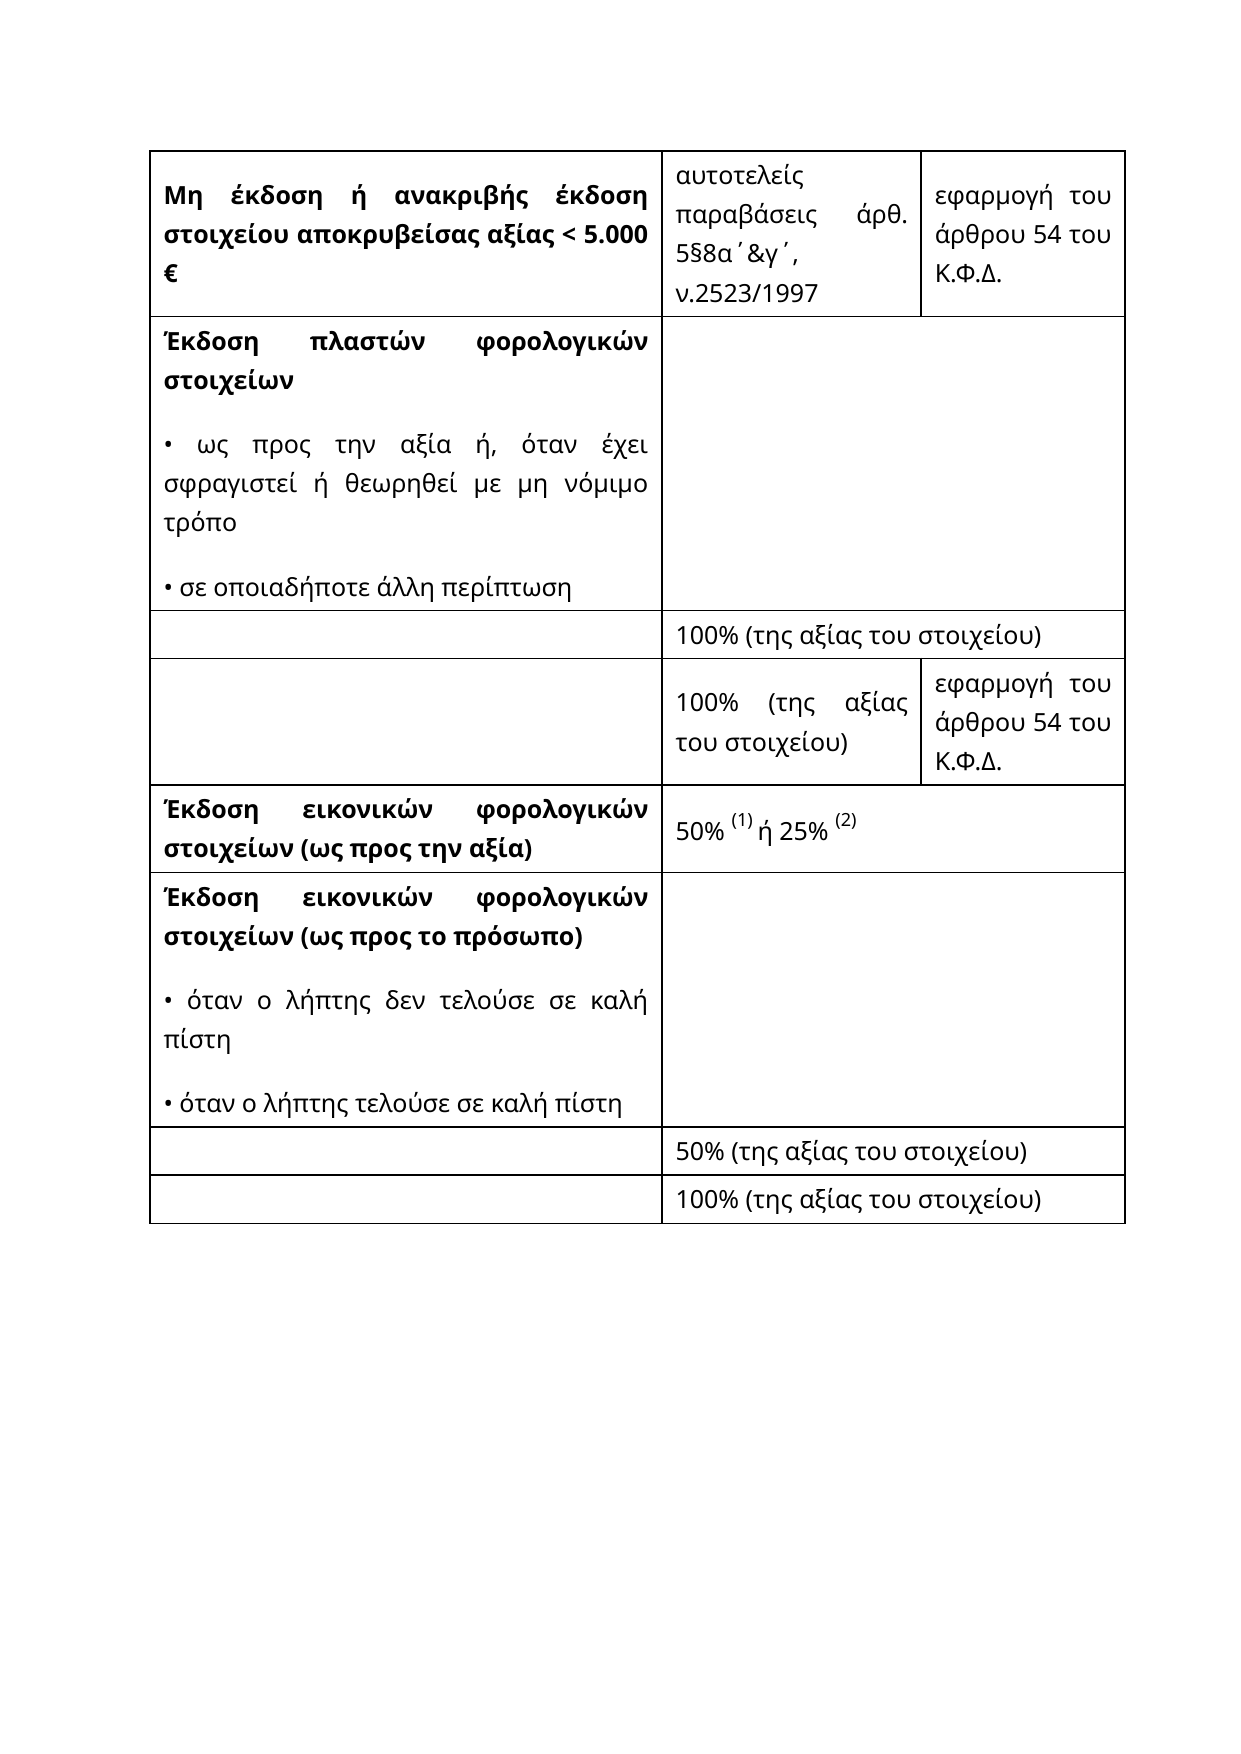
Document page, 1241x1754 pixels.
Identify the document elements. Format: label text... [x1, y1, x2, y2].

table_cell εφαρμογή του άρθρου 54 του Κ.Φ.Δ. [922, 659, 1124, 784]
table_cell 50% (της αξίας του στοιχείου) [663, 1128, 1124, 1174]
table_cell εφαρμογή του άρθρου 54 του Κ.Φ.Δ. [922, 152, 1124, 316]
table_cell [663, 873, 1124, 1126]
table_cell 100% (της αξίας του στοιχείου) [663, 611, 1124, 658]
table_cell Έκδοση εικονικών φορολογικών στοιχείων (ως προς το πρόσωπο) • όταν ο λήπτης δεν τελούσε σε καλή πίστη • όταν ο λήπτης τελούσε σε καλή πίστη [151, 873, 661, 1126]
table_cell 100% (της αξίας του στοιχείου) [663, 1176, 1124, 1222]
table_cell [151, 611, 661, 658]
table_cell Έκδοση εικονικών φορολογικών στοιχείων (ως προς την αξία) [151, 786, 661, 871]
table_cell 100% (της αξίας του στοιχείου) [663, 659, 920, 784]
table_cell [151, 1176, 661, 1222]
table_cell [663, 317, 1124, 609]
table_cell [151, 659, 661, 784]
table_cell [151, 1128, 661, 1174]
table_cell 50% (1) ή 25% (2) [663, 786, 1124, 871]
table_cell Μη έκδοση ή ανακριβής έκδοση στοιχείου αποκρυβείσας αξίας < 5.000 € [151, 152, 661, 316]
table_cell αυτοτελείς παραβάσεις άρθ. 5§8α΄&γ΄, ν.2523/1997 [663, 152, 920, 316]
table_cell Έκδοση πλαστών φορολογικών στοιχείων • ως προς την αξία ή, όταν έχει σφραγιστεί ή θεωρηθεί με μη νόμιμο τρόπο • σε οποιαδήποτε άλλη περίπτωση [151, 317, 661, 609]
